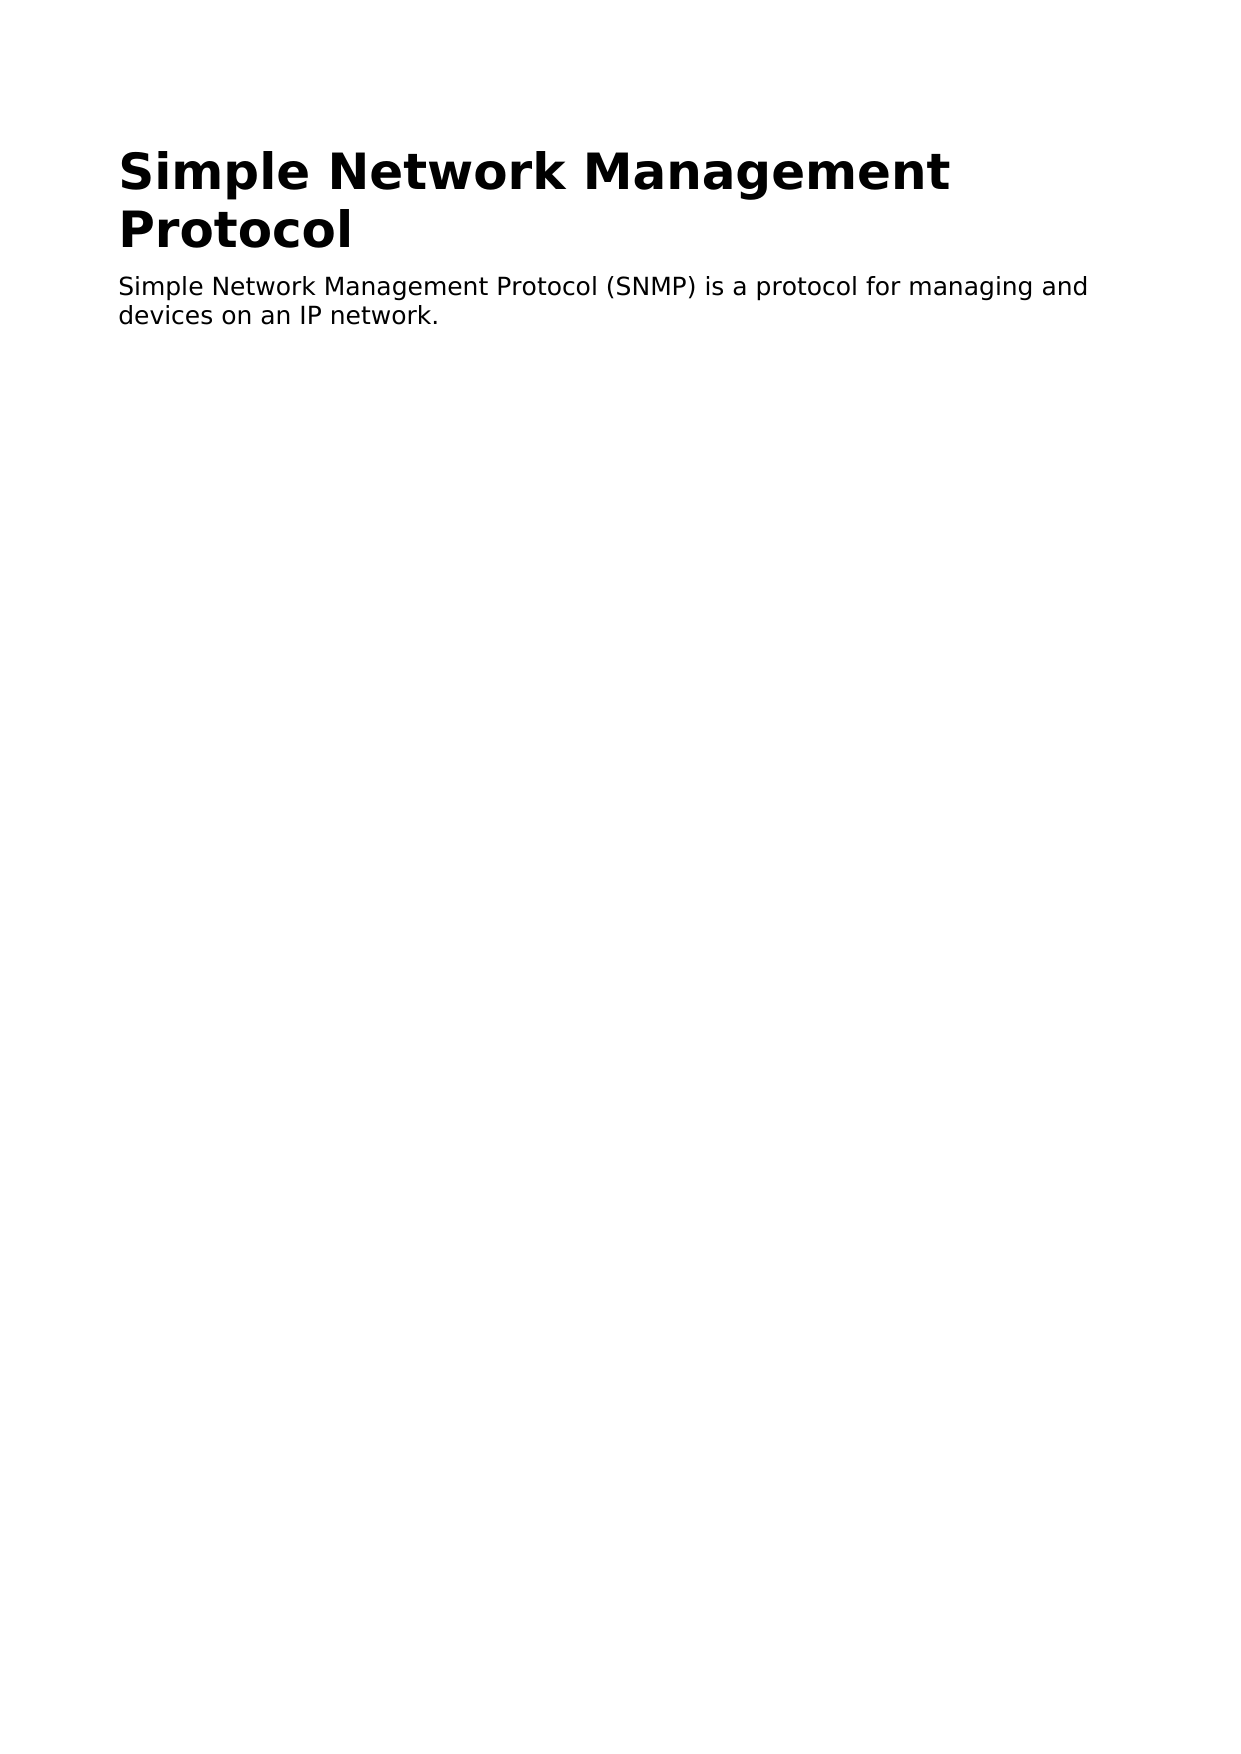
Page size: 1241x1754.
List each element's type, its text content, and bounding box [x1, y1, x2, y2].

subtitle Simple Network Management Protocol [118, 143, 1122, 259]
text Simple Network Management Protocol (SNMP) is a protocol for managing and devices on an IP network. [118, 272, 1122, 330]
